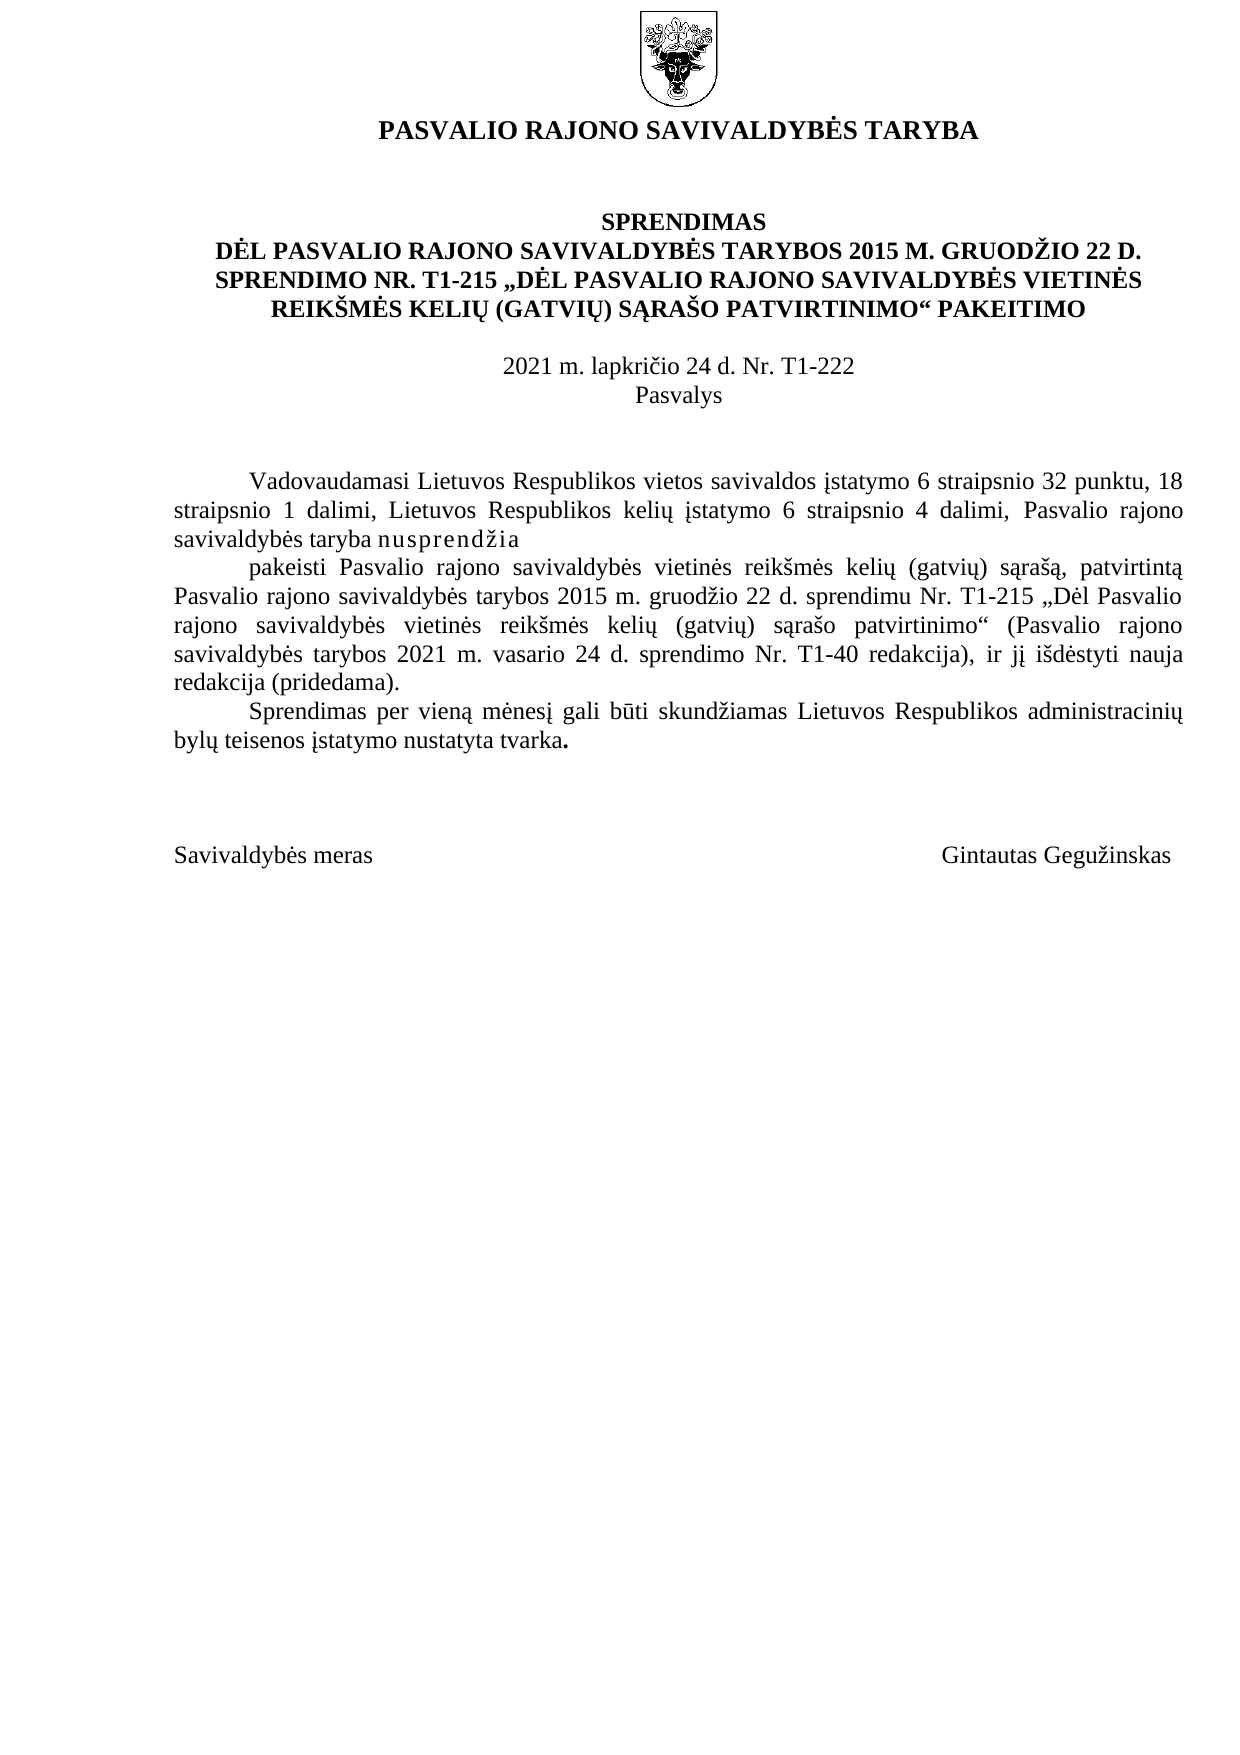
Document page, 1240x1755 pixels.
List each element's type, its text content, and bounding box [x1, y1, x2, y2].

text pakeisti Pasvalio rajono savivaldybės vietinės reikšmės kelių (gatvių) sąrašą, patvirtintą Pasvalio rajono savivaldybės tarybos 2015 m. gruodžio 22 d. sprendimu Nr. T1-215 „Dėl Pasvalio rajono savivaldybės vietinės reikšmės kelių (gatvių) sąrašo patvirtinimo“ (Pasvalio rajono savivaldybės tarybos 2021 m. vasario 24 d. sprendimo Nr. T1-40 redakcija), ir jį išdėstyti nauja redakcija (pridedama). [174, 552, 1184, 696]
text Dėl PASVALIO RAJONO SAVIVALDYBĖS TARYBOS 2015 M. GRUODŽIO 22 D. SPRENDIMO NR. T1-215 „Dėl PASVALIO RAJONO SAVIVALDYBĖS VIETINĖS REIKŠMĖS KELIŲ (GATVIŲ) SĄRAŠO PATVIRTINIMO“ PAKEITIMO [174, 236, 1184, 322]
text 2021 m. lapkričio 24 d. Nr. T1-222 [174, 351, 1184, 380]
text SPRENDIMAS [184, 207, 1184, 236]
text Sprendimas per vieną mėnesį gali būti skundžiamas Lietuvos Respublikos administracinių bylų teisenos įstatymo nustatyta tvarka. [174, 696, 1184, 754]
text Pasvalio rajono savivaldybės taryba [174, 114, 1184, 145]
text Vadovaudamasi Lietuvos Respublikos vietos savivaldos įstatymo 6 straipsnio 32 punktu, 18 straipsnio 1 dalimi, Lietuvos Respublikos kelių įstatymo 6 straipsnio 4 dalimi, Pasvalio rajono savivaldybės taryba nusprendžia [174, 466, 1184, 552]
text Savivaldybės meras Gintautas Gegužinskas [174, 840, 1184, 869]
text Pasvalys [174, 380, 1184, 409]
